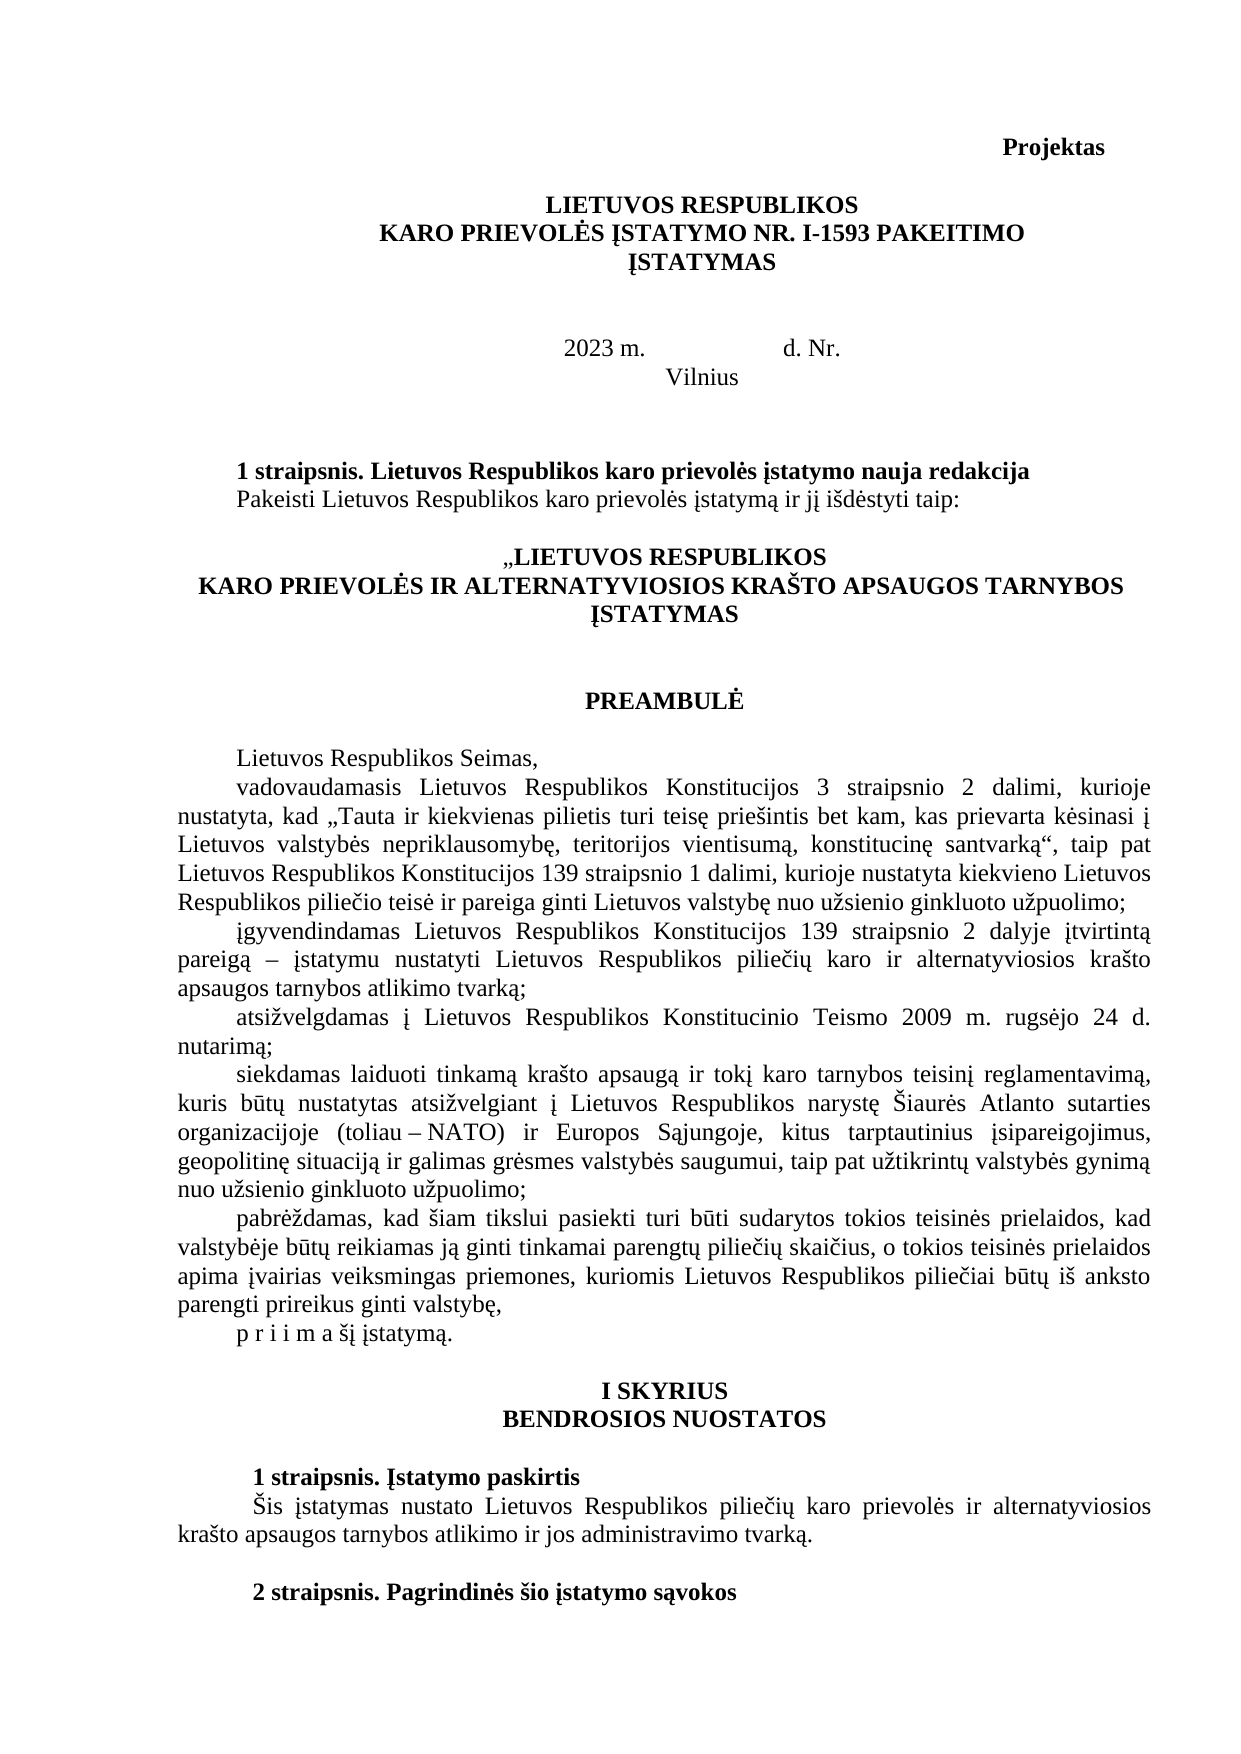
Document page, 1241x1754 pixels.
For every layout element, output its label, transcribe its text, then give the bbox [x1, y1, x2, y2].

text „LIETUVOS RESPUBLIKOS KARO PRIEVOLĖS ir ALTERNATYVIOSIOS KRAŠTO APSAUGOS TARNYBOS ĮSTATYMAS [177, 542, 1152, 628]
text įgyvendindamas Lietuvos Respublikos Konstitucijos 139 straipsnio 2 dalyje įtvirtintą pareigą – įstatymu nustatyti Lietuvos Respublikos piliečių karo ir alternatyviosios krašto apsaugos tarnybos atlikimo tvarką; [177, 916, 1152, 1002]
text I SKYRIUS [177, 1376, 1152, 1404]
text KARO PRIEVOLĖS ĮSTATYMO NR. I-1593 PAKEITIMO [177, 218, 1152, 247]
text 1 straipsnis. Lietuvos Respublikos karo prievolės įstatymo nauja redakcija [236, 456, 1152, 484]
text 1 straipsnis. Įstatymo paskirtis [177, 1462, 1152, 1491]
text Šis įstatymas nustato Lietuvos Respublikos piliečių karo prievolės ir alternatyviosios krašto apsaugos tarnybos atlikimo ir jos administravimo tvarką. [177, 1491, 1152, 1548]
text atsižvelgdamas į Lietuvos Respublikos Konstitucinio Teismo 2009 m. rugsėjo 24 d. nutarimą; [177, 1002, 1152, 1059]
text pabrėždamas, kad šiam tikslui pasiekti turi būti sudarytos tokios teisinės prielaidos, kad valstybėje būtų reikiamas ją ginti tinkamai parengtų piliečių skaičius, o tokios teisinės prielaidos apima įvairias veiksmingas priemones, kuriomis Lietuvos Respublikos piliečiai būtų iš anksto parengti prireikus ginti valstybę, [177, 1203, 1152, 1318]
text Lietuvos Respublikos Seimas, [177, 743, 1152, 772]
text vadovaudamasis Lietuvos Respublikos Konstitucijos 3 straipsnio 2 dalimi, kurioje nustatyta, kad „Tauta ir kiekvienas pilietis turi teisę priešintis bet kam, kas prievarta kėsinasi į Lietuvos valstybės nepriklausomybę, teritorijos vientisumą, konstitucinę santvarką“, taip pat Lietuvos Respublikos Konstitucijos 139 straipsnio 1 dalimi, kurioje nustatyta kiekvieno Lietuvos Respublikos piliečio teisė ir pareiga ginti Lietuvos valstybę nuo užsienio ginkluoto užpuolimo; [177, 772, 1152, 916]
text ĮSTATYMAS [177, 247, 1152, 276]
text PREAMBULĖ [177, 686, 1152, 714]
text siekdamas laiduoti tinkamą krašto apsaugą ir tokį karo tarnybos teisinį reglamentavimą, kuris būtų nustatytas atsižvelgiant į Lietuvos Respublikos narystę Šiaurės Atlanto sutarties organizacijoje (toliau – NATO) ir Europos Sąjungoje, kitus tarptautinius įsipareigojimus, geopolitinę situaciją ir galimas grėsmes valstybės saugumui, taip pat užtikrintų valstybės gynimą nuo užsienio ginkluoto užpuolimo; [177, 1059, 1152, 1203]
text Pakeisti Lietuvos Respublikos karo prievolės įstatymą ir jį išdėstyti taip: [177, 484, 1152, 513]
text Vilnius [177, 362, 1152, 391]
text 2 straipsnis. Pagrindinės šio įstatymo sąvokos [177, 1577, 1152, 1606]
text Projektas [177, 132, 1181, 161]
text BENDROSIOS NUOSTATOS [177, 1404, 1152, 1433]
text LIETUVOS RESPUBLIKOS [177, 190, 1152, 218]
text p r i i m a šį įstatymą. [177, 1318, 1152, 1347]
text 2023 m. d. Nr. [177, 333, 1152, 362]
